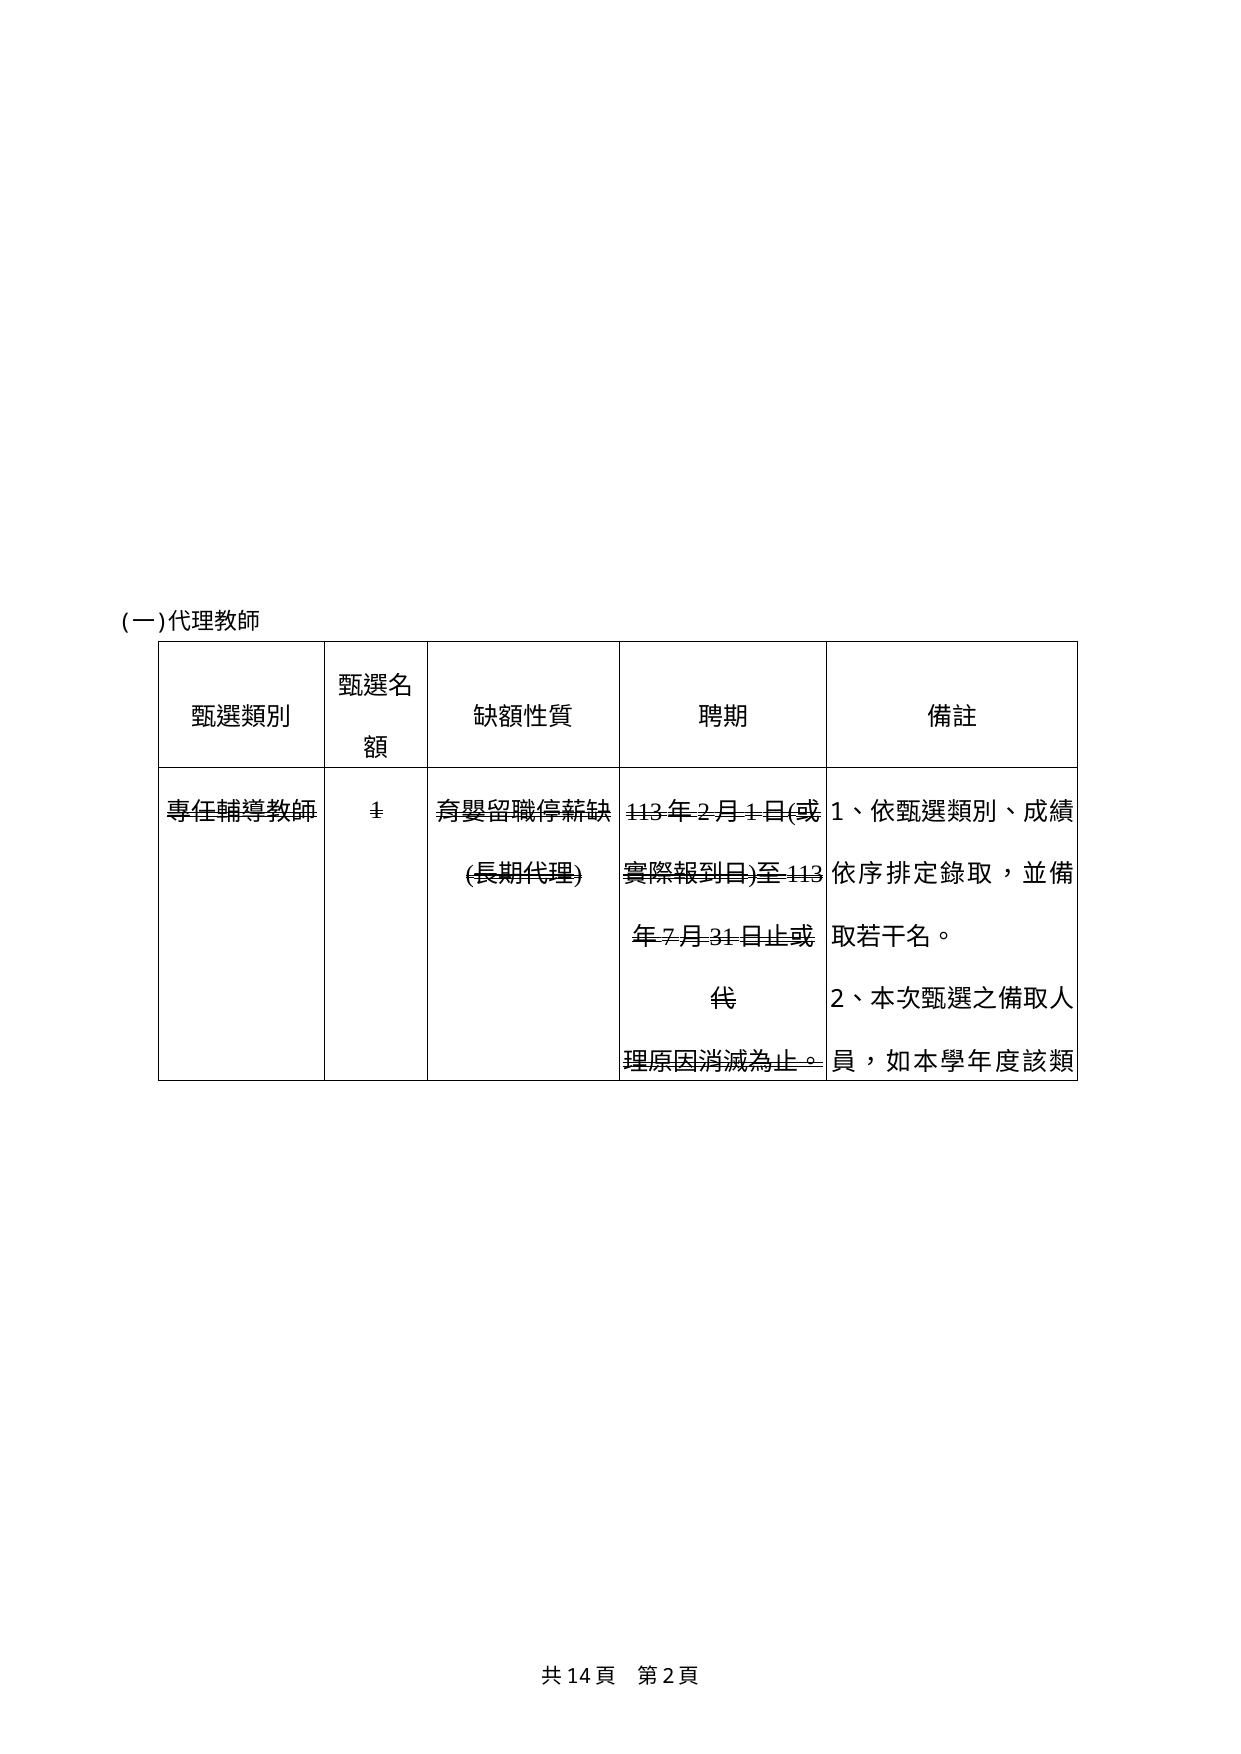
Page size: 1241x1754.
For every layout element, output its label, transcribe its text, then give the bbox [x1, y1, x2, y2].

table_header 甄選名額 [325, 642, 427, 767]
table_header 聘期 [620, 642, 826, 767]
table_header 備註 [827, 642, 1077, 767]
table_header 缺額性質 [428, 642, 619, 767]
table_cell 育嬰留職停薪缺 (長期代理) [428, 768, 619, 1080]
table_cell 1 [325, 768, 427, 1080]
table_cell 專任輔導教師 [159, 768, 324, 1080]
table_header 甄選類別 [159, 642, 324, 767]
table_cell 1、依甄選類別、成績依序排定錄取，並備取若干名。 2、本次甄選之備取人員，如本學年度該類別有新增長期代理教師缺額，得由備取人員依備取順序依序進用，備取時間至各甄選類別代理聘期迄日止。 3、實際授課內容須配合學校需求彈性調配，並須配合學校安排協助相關活動。 [827, 768, 1077, 1080]
table_cell 113年2月1日(或實際報到日)至113年7月31日止或代 理原因消滅為止。 [620, 768, 826, 1080]
text (一)代理教師 [118, 578, 1122, 641]
